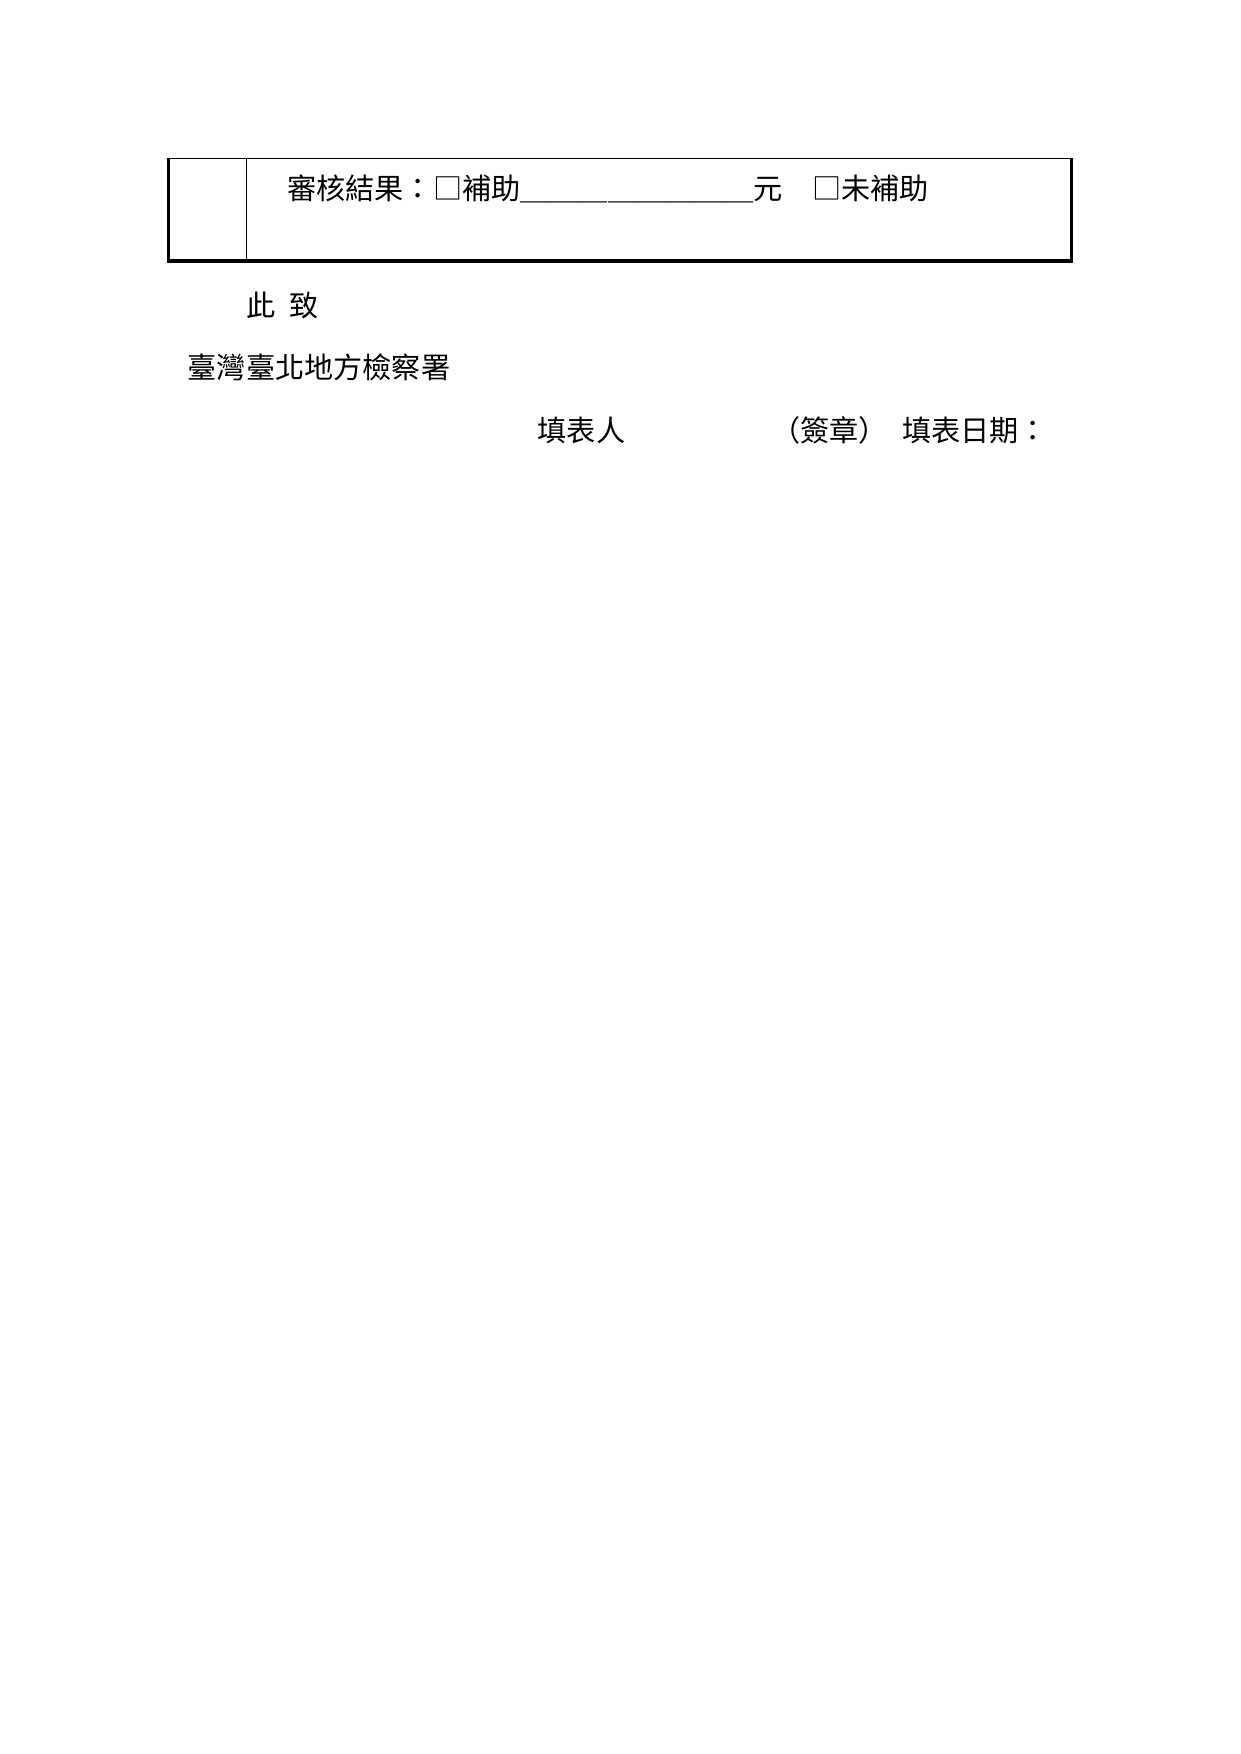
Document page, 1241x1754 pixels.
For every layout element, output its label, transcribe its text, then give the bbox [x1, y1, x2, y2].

table_cell 審核結果：□補助＿＿＿＿＿＿＿＿元 □未補助 [247, 159, 1070, 259]
text 填表人 （簽章） 填表日期： [537, 406, 1053, 450]
text 臺灣臺北地方檢察署 [187, 344, 1053, 387]
text 此 致 [187, 281, 1053, 325]
table_cell [170, 159, 246, 259]
